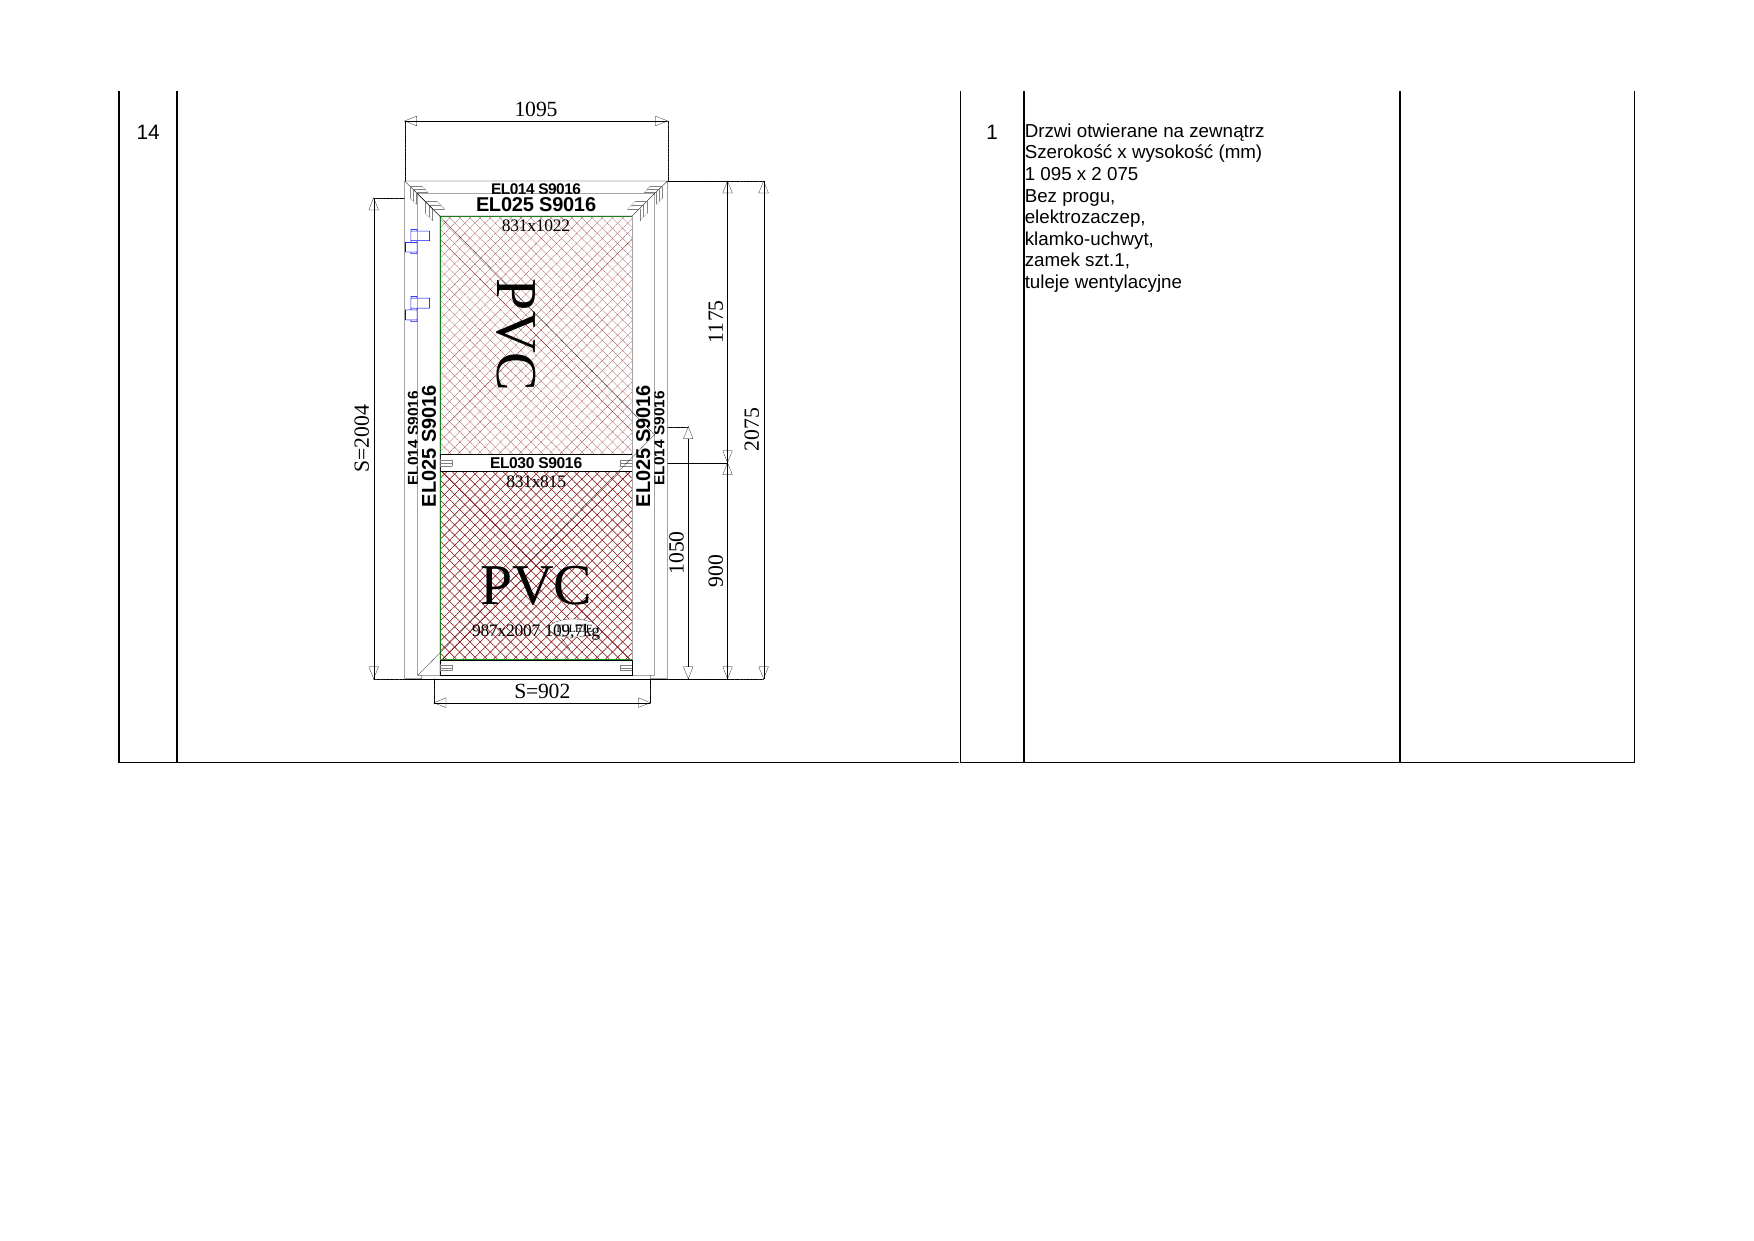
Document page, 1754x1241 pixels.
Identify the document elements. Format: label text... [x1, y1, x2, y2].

table_cell [178, 91, 959, 762]
table_cell 1 [961, 91, 1023, 762]
table_cell [1401, 91, 1634, 762]
table_cell Drzwi otwierane na zewnątrz Szerokość x wysokość (mm) 1 095 x 2 075 Bez progu, elektrozaczep, klamko-uchwyt, zamek szt.1, tuleje wentylacyjne [1025, 91, 1399, 762]
table_cell 14 [120, 91, 176, 762]
